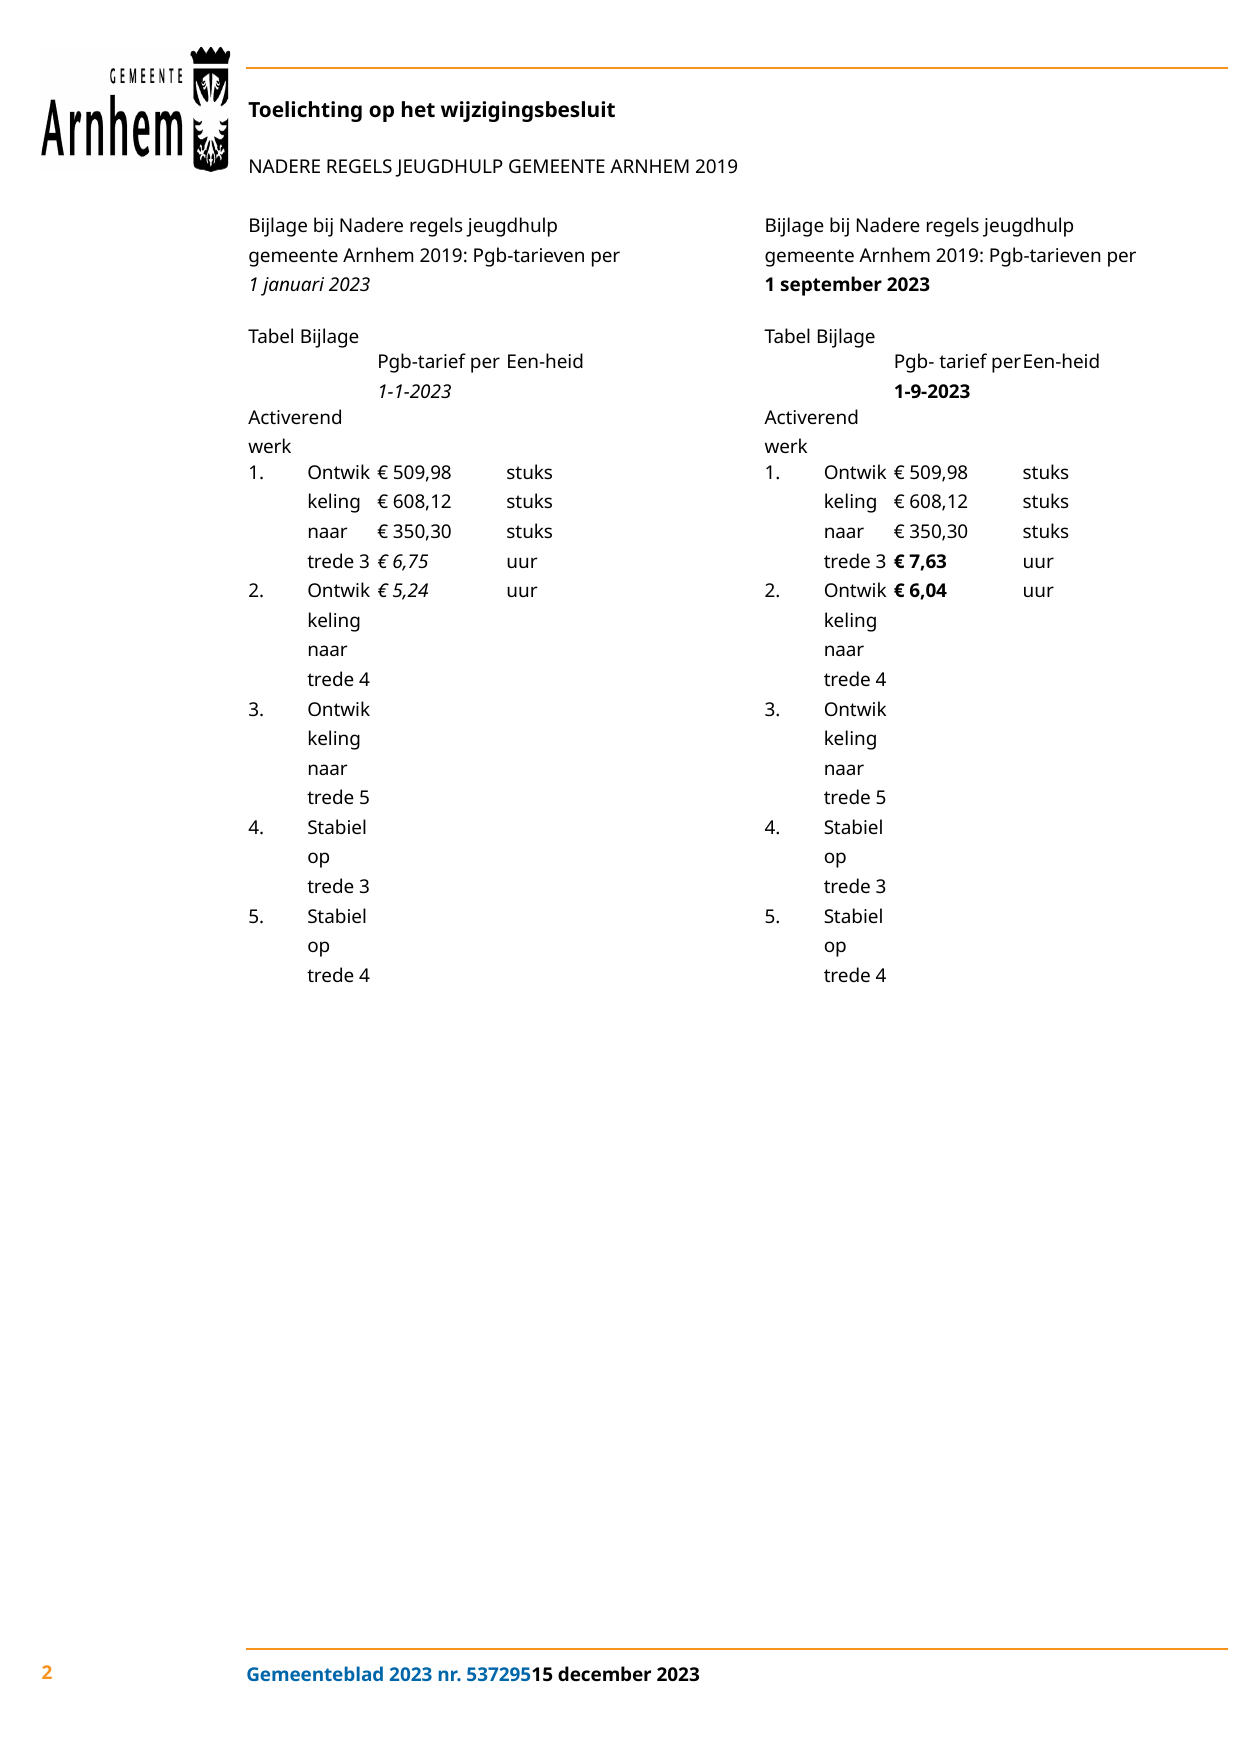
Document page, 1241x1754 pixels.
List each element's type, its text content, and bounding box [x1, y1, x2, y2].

table_cell [506, 404, 635, 459]
table_cell Ontwikkeling naar trede 3 Ontwikkeling naar trede 4 Ontwikkeling naar trede 5 Stabiel op trede 3 Stabiel op trede 4 [764, 459, 893, 988]
table_cell Een-heid [1023, 349, 1152, 404]
table_cell Pgb-tarief per 1-1-2023 [377, 349, 506, 404]
table_cell [635, 459, 764, 988]
table_header Bijlage bij Nadere regels jeugdhulp gemeente Arnhem 2019: Pgb-tarieven per 1 september 2023 [764, 212, 1152, 297]
table_cell Activerend werk [764, 404, 893, 459]
table_cell Pgb- tarief per 1-9-2023 [894, 349, 1022, 404]
table_cell Activerend werk [248, 404, 377, 459]
table_cell Een-heid [506, 349, 635, 404]
text Toelichting op het wijzigingsbesluit [248, 95, 1152, 123]
table_cell € 509,98 € 608,12 € 350,30 € 7,63 € 6,04 [894, 459, 1022, 988]
table_cell [1023, 404, 1152, 459]
table_cell [248, 349, 377, 404]
picture [41, 47, 231, 172]
text NADERE REGELS JEUGDHULP GEMEENTE ARNHEM 2019 [248, 153, 1152, 179]
table_cell [894, 404, 1022, 459]
table_cell [377, 404, 506, 459]
table_cell stuks stuks stuks uur uur [1023, 459, 1152, 988]
table_header [635, 212, 764, 348]
table_cell Tabel Bijlage [764, 323, 1152, 348]
table_cell Ontwikkeling naar trede 3 Ontwikkeling naar trede 4 Ontwikkeling naar trede 5 Stabiel op trede 3 Stabiel op trede 4 [248, 459, 377, 988]
table_cell [635, 404, 764, 459]
table_cell Tabel Bijlage [248, 323, 635, 348]
table_cell € 509,98 € 608,12 € 350,30 € 6,75 € 5,24 [377, 459, 506, 988]
table_cell stuks stuks stuks uur uur [506, 459, 635, 988]
table_cell [764, 297, 1152, 323]
table_cell [635, 349, 764, 404]
table_header Bijlage bij Nadere regels jeugdhulp gemeente Arnhem 2019: Pgb-tarieven per 1 januari 2023 [248, 212, 635, 297]
table_cell [764, 349, 893, 404]
table_cell [248, 297, 635, 323]
